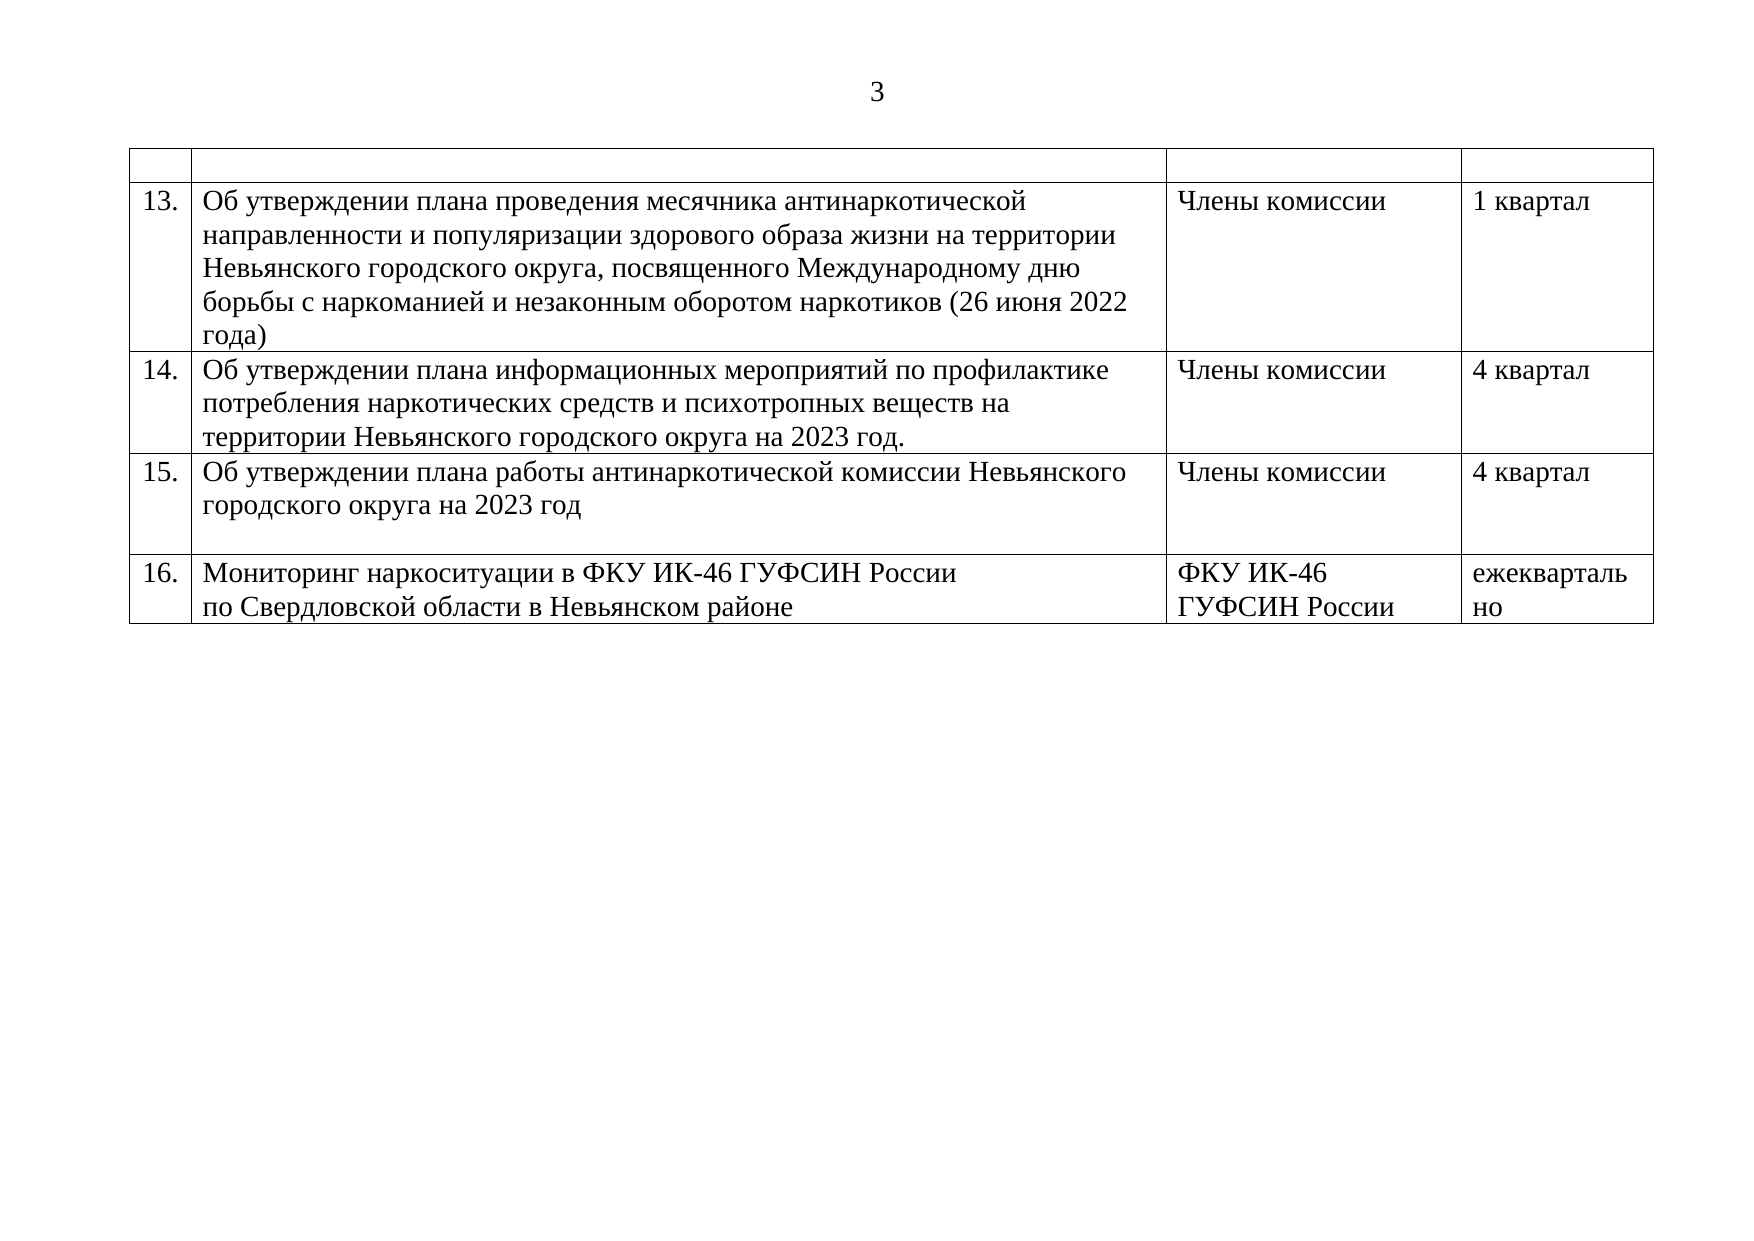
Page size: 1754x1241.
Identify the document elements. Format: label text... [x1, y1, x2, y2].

table_cell Об утверждении плана проведения месячника антинаркотической направленности и популяризации здорового образа жизни на территории Невьянского городского округа, посвященного Международному дню борьбы с наркоманией и незаконным оборотом наркотиков (26 июня 2022 года) [192, 183, 1166, 351]
table_cell 4 квартал [1462, 352, 1653, 453]
table_cell Члены комиссии [1167, 454, 1461, 554]
table_cell Мониторинг наркоситуации в ФКУ ИК-46 ГУФСИН России по Свердловской области в Невьянском районе [192, 555, 1166, 622]
table_cell Об утверждении плана информационных мероприятий по профилактике потребления наркотических средств и психотропных веществ на территории Невьянского городского округа на 2023 год. [192, 352, 1166, 453]
table_cell ежеквартально [1462, 555, 1653, 622]
table_cell [130, 149, 191, 182]
table_cell Члены комиссии [1167, 352, 1461, 453]
table_cell Об утверждении плана работы антинаркотической комиссии Невьянского городского округа на 2023 год [192, 454, 1166, 554]
table_cell ФКУ ИК-46 ГУФСИН России [1167, 555, 1461, 622]
table_cell 4 квартал [1462, 454, 1653, 554]
table_cell [192, 149, 1166, 182]
table_cell 16. [130, 555, 191, 622]
table_cell 1 квартал [1462, 183, 1653, 351]
table_cell 14. [130, 352, 191, 453]
table_cell 13. [130, 183, 191, 351]
table_cell 15. [130, 454, 191, 554]
table_cell Члены комиссии [1167, 183, 1461, 351]
table_cell [1167, 149, 1461, 182]
table_cell [1462, 149, 1653, 182]
